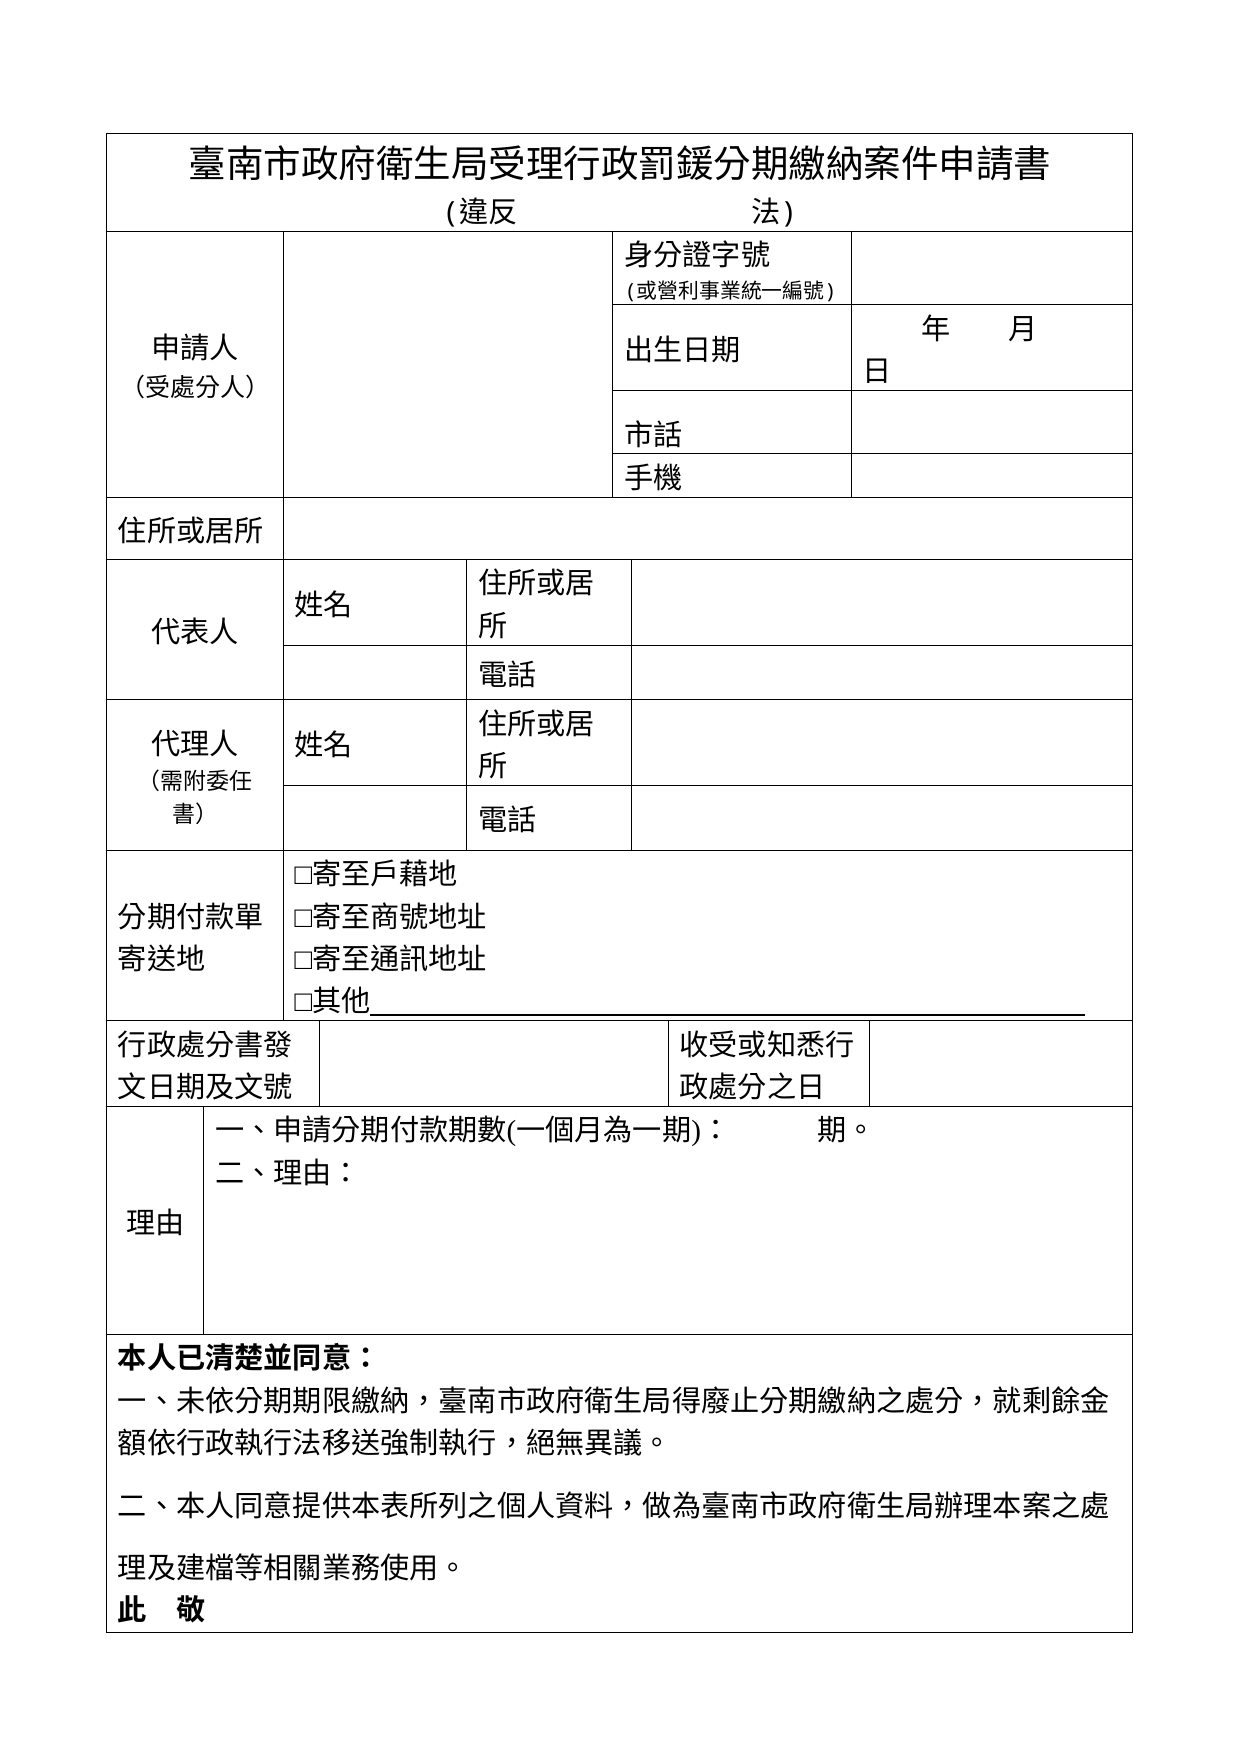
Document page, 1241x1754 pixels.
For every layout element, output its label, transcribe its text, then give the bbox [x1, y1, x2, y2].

table_cell 收受或知悉行政處分之日 [669, 1021, 869, 1106]
table_header 臺南市政府衛生局受理行政罰鍰分期繳納案件申請書 (違反 法) [107, 134, 1132, 231]
table_cell 姓名 [284, 700, 466, 785]
table_cell [632, 560, 1132, 644]
table_cell 身分證字號 (或營利事業統一編號) [613, 232, 851, 304]
table_cell 姓名 [284, 560, 466, 644]
table_cell 出生日期 [613, 305, 851, 390]
table_cell □寄至戶藉地 □寄至商號地址 □寄至通訊地址 □其他 [284, 851, 1132, 1020]
table_cell [852, 391, 1132, 453]
table_cell 市話 [613, 391, 851, 453]
table_cell [284, 498, 1132, 559]
table_cell [284, 232, 612, 497]
table_cell 住所或居所 [467, 560, 631, 644]
table_cell 手機 [613, 454, 851, 497]
table_cell 年 月 日 [852, 305, 1132, 390]
table_cell [632, 646, 1132, 699]
table_cell [632, 700, 1132, 785]
table_cell 電話 [467, 786, 631, 850]
table_cell 住所或居所 [107, 498, 283, 559]
table_cell [320, 1021, 668, 1106]
table_cell [870, 1021, 1132, 1106]
table_cell [852, 232, 1132, 304]
table_cell 一、申請分期付款期數(一個月為一期)： 期。 二、理由： [204, 1107, 1132, 1334]
table_cell [284, 786, 466, 850]
table_cell 申請人 （受處分人） [107, 232, 283, 497]
table_cell [852, 454, 1132, 497]
table_cell 代表人 [107, 560, 283, 699]
table_cell [632, 786, 1132, 850]
table_cell 電話 [467, 646, 631, 699]
table_cell [284, 646, 466, 699]
table_cell 住所或居所 [467, 700, 631, 785]
table_cell 本人已清楚並同意： 一、未依分期期限繳納，臺南市政府衛生局得廢止分期繳納之處分，就剩餘金額依行政執行法移送強制執行，絕無異議。 二、本人同意提供本表所列之個人資料，做為臺南市政府衛生局辦理本案之處理及建檔等相關業務使用。 此 敬 [107, 1335, 1132, 1632]
table_cell 代理人 （需附委任書） [107, 700, 283, 850]
table_cell 行政處分書發文日期及文號 [107, 1021, 319, 1106]
table_cell 分期付款單 寄送地 [107, 851, 283, 1020]
table_cell 理由 [107, 1107, 203, 1334]
